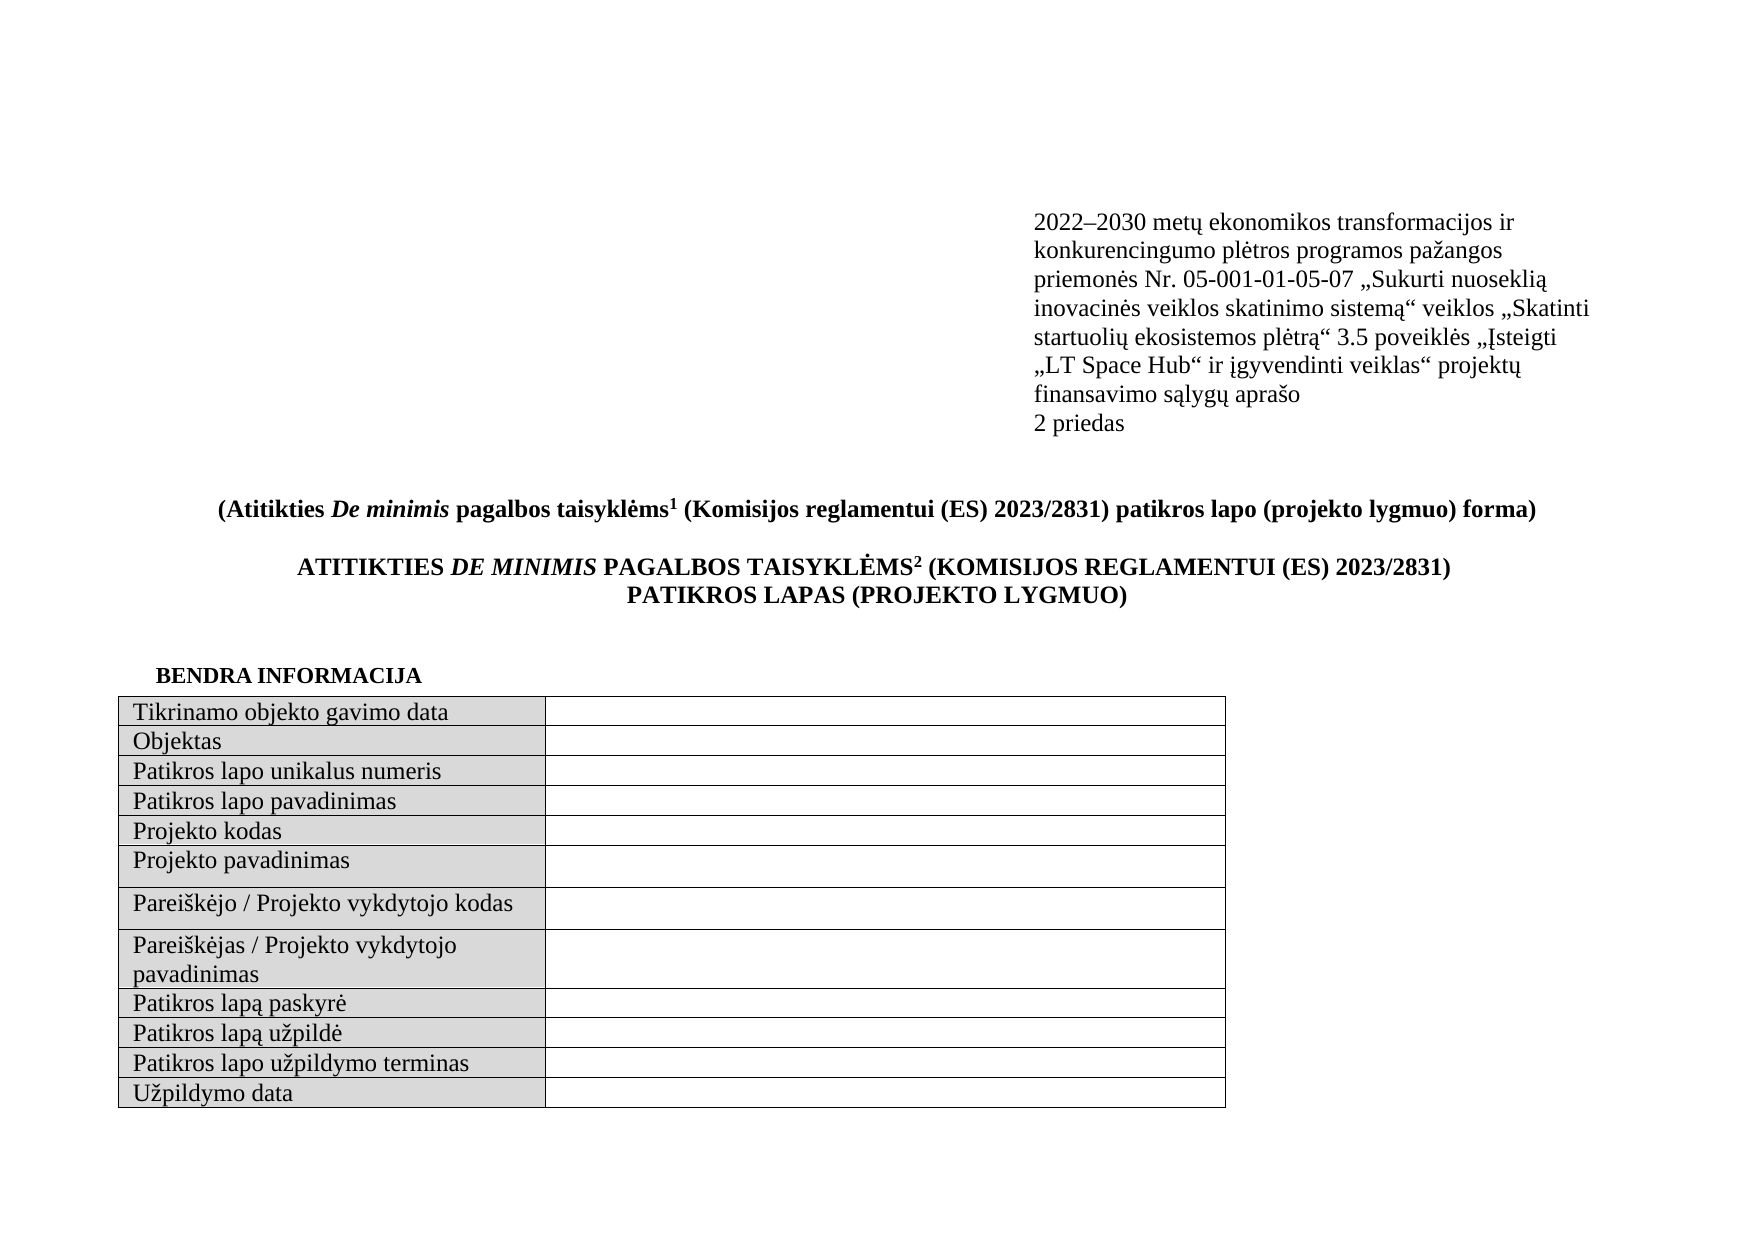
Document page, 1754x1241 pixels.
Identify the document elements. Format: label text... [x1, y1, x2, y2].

table_cell [546, 786, 1225, 815]
table_cell [546, 846, 1225, 887]
table_cell [546, 726, 1225, 755]
table_cell [546, 989, 1225, 1017]
table_cell [546, 1048, 1225, 1077]
table_cell [546, 816, 1225, 844]
text priemonės Nr. 05-001-01-05-07 „Sukurti nuoseklią [118, 264, 1636, 293]
table_cell Projekto kodas [119, 816, 545, 844]
table_cell [546, 888, 1225, 929]
table_cell [546, 1018, 1225, 1047]
table_cell Objektas [119, 726, 545, 755]
table_cell Patikros lapo unikalus numeris [119, 756, 545, 785]
text ATITIKTIES DE MINIMIS PAGALBOS TAISYKLĖMS2 (KOMISIJOS REGLAMENTUI (ES) 2023/2831) [118, 552, 1636, 580]
text (Atitikties De minimis pagalbos taisyklėms1 (Komisijos reglamentui (ES) 2023/2831) patikros lapo (projekto lygmuo) forma) [118, 494, 1636, 523]
text „LT Space Hub“ ir įgyvendinti veiklas“ projektų [118, 350, 1636, 379]
table_cell [546, 1078, 1225, 1107]
table_cell Pareiškėjo / Projekto vykdytojo kodas [119, 888, 545, 929]
text BENDRA INFORMACIJA [156, 662, 1636, 688]
table_cell [546, 756, 1225, 785]
text startuolių ekosistemos plėtrą“ 3.5 poveiklės „Įsteigti [118, 322, 1636, 350]
table_cell [546, 930, 1225, 987]
table_cell Patikros lapo užpildymo terminas [119, 1048, 545, 1077]
table_cell Patikros lapą užpildė [119, 1018, 545, 1047]
text konkurencingumo plėtros programos pažangos [118, 235, 1636, 264]
text 2022–2030 metų ekonomikos transformacijos ir [118, 207, 1636, 235]
text 2 priedas [118, 408, 1636, 437]
table_header [546, 697, 1225, 725]
table_cell Pareiškėjas / Projekto vykdytojo pavadinimas [119, 930, 545, 987]
text inovacinės veiklos skatinimo sistemą“ veiklos „Skatinti [118, 293, 1636, 322]
text PATIKROS LAPAS (PROJEKTO LYGMUO) [118, 580, 1636, 609]
table_header Tikrinamo objekto gavimo data [119, 697, 545, 725]
table_cell Projekto pavadinimas [119, 846, 545, 887]
table_cell Užpildymo data [119, 1078, 545, 1107]
table_cell Patikros lapo pavadinimas [119, 786, 545, 815]
text finansavimo sąlygų aprašo [118, 379, 1636, 408]
table_cell Patikros lapą paskyrė [119, 989, 545, 1017]
